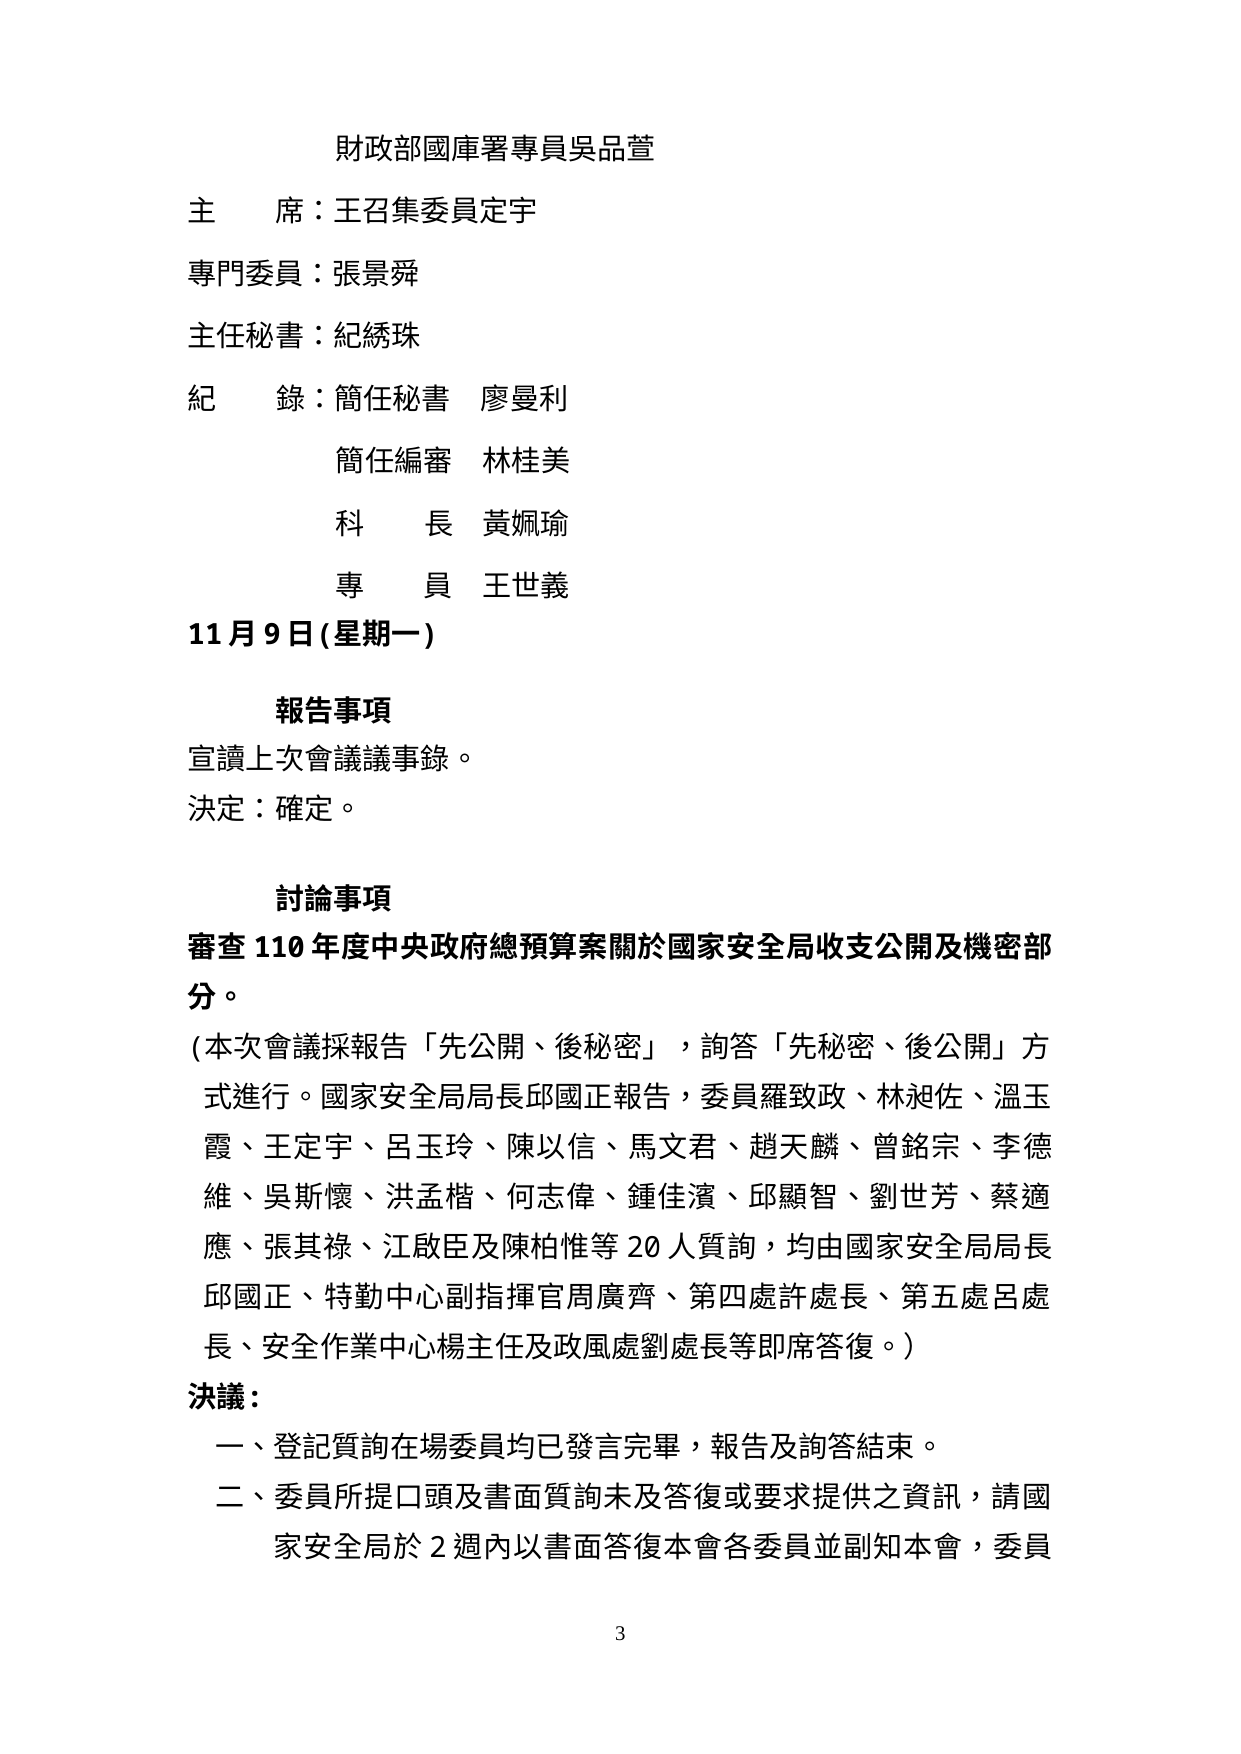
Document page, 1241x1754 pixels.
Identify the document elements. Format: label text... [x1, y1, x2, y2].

text 討論事項 [275, 855, 1053, 917]
text 審查110年度中央政府總預算案關於國家安全局收支公開及機密部分。 [187, 917, 1053, 1017]
text 科 長 黃姵瑜 [187, 480, 1053, 542]
text 報告事項 [275, 667, 1053, 730]
text 財政部國庫署專員吳品萱 [335, 105, 1053, 167]
text 決議: [187, 1367, 1053, 1417]
text 專門委員：張景舜 [187, 230, 1053, 292]
text (本次會議採報告「先公開、後秘密」，詢答「先秘密、後公開」方式進行。國家安全局局長邱國正報告，委員羅致政、林昶佐、溫玉霞、王定宇、呂玉玲、陳以信、馬文君、趙天麟、曾銘宗、李德維、吳斯懷、洪孟楷、何志偉、鍾佳濱、邱顯智、劉世芳、蔡適應、張其祿、江啟臣及陳柏惟等20人質詢，均由國家安全局局長邱國正、特勤中心副指揮官周廣齊、第四處許處長、第五處呂處長、安全作業中心楊主任及政風處劉處長等即席答復。） [187, 1017, 1053, 1367]
text 簡任編審 林桂美 [187, 417, 1053, 480]
text 一、登記質詢在場委員均已發言完畢，報告及詢答結束。 [215, 1417, 1053, 1467]
text 決定：確定。 [187, 780, 1053, 830]
text 二、委員所提口頭及書面質詢未及答復或要求提供之資訊，請國家安全局於2週內以書面答復本會各委員並副知本會，委員 [215, 1467, 1053, 1567]
text 紀 錄：簡任秘書 廖曼利 [187, 355, 1053, 417]
text 主任秘書：紀綉珠 [187, 292, 1053, 355]
text 主 席：王召集委員定宇 [187, 167, 1053, 230]
text 11月9日(星期一) [187, 605, 1053, 655]
text 專 員 王世義 [187, 542, 1053, 605]
text 宣讀上次會議議事錄。 [187, 730, 1053, 780]
